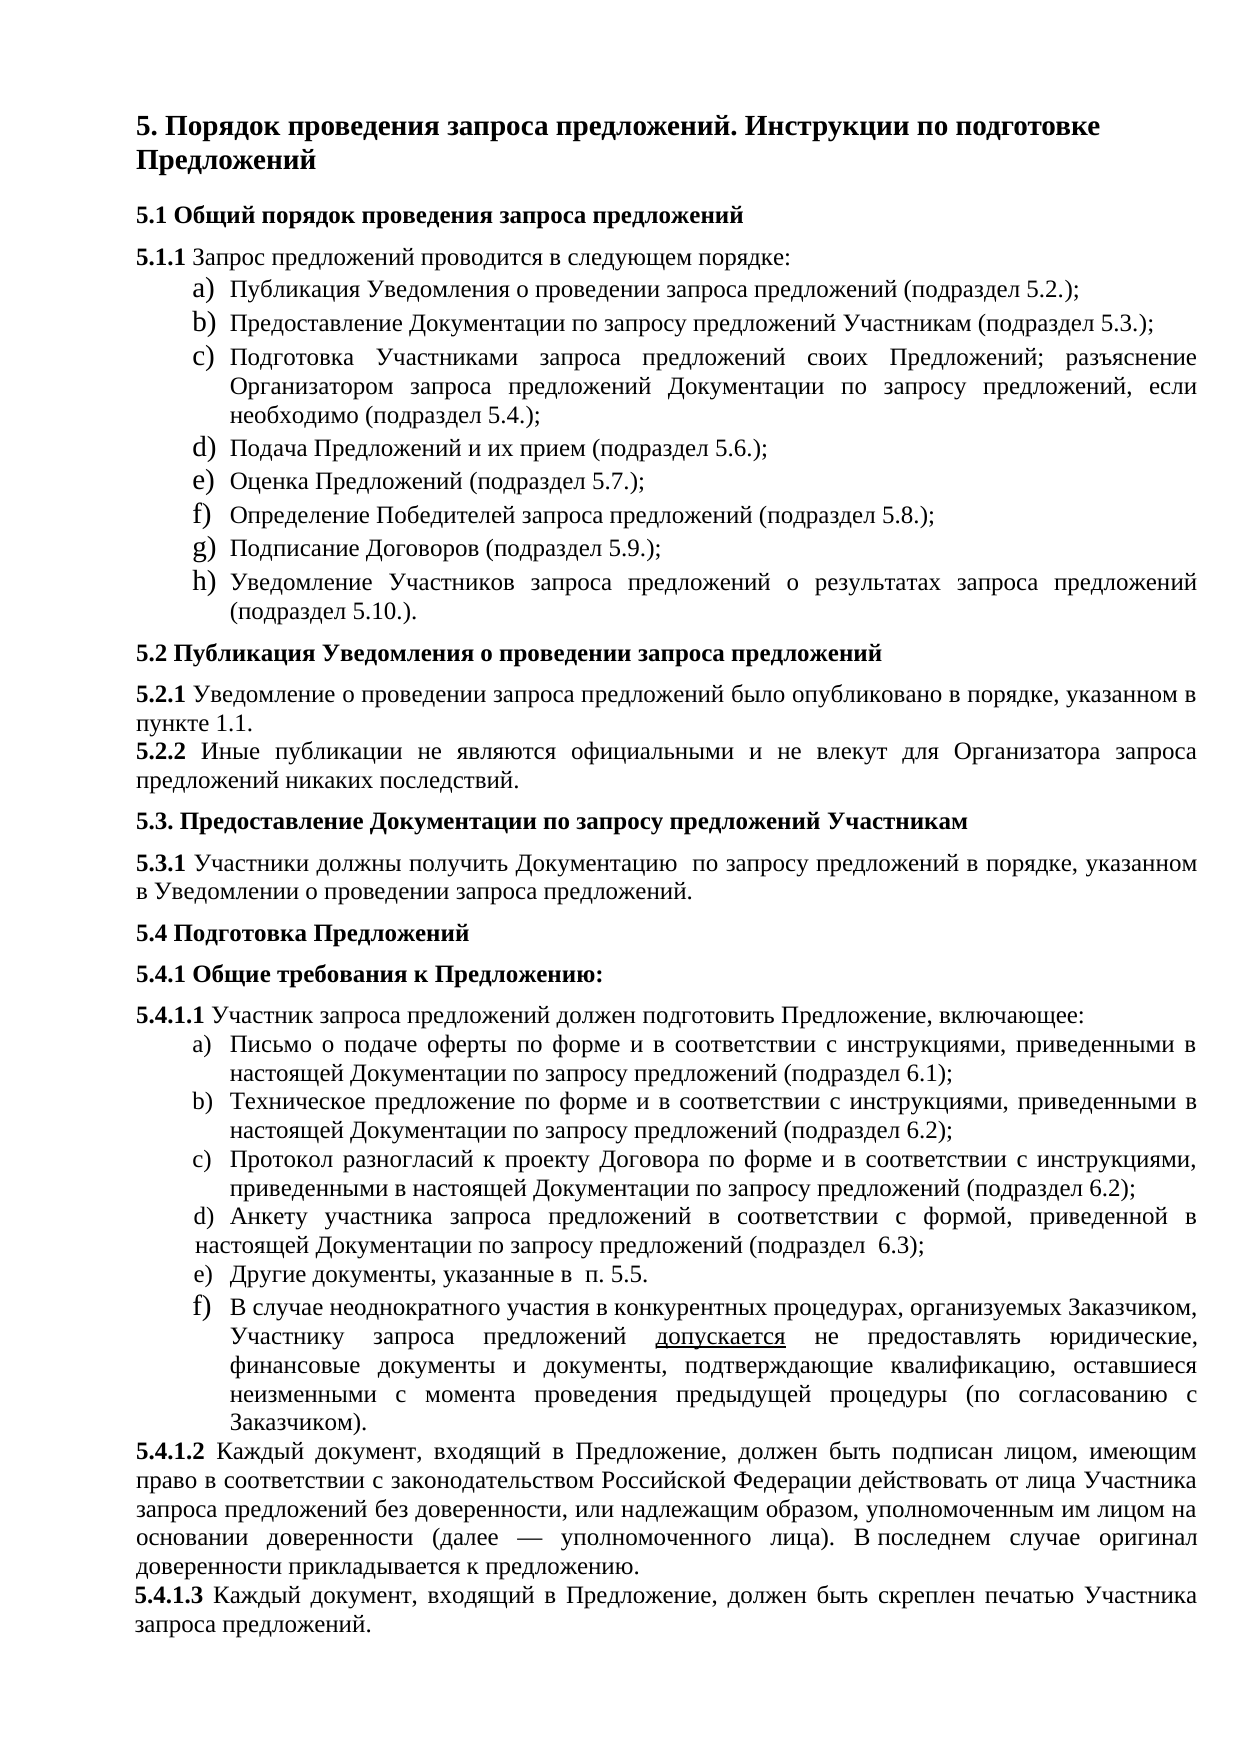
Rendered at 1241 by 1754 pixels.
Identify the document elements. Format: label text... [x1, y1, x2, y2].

subtitle 5.1 Общий порядок проведения запроса предложений [136, 201, 1198, 229]
subtitle 5.2 Публикация Уведомления о проведении запроса предложений [136, 638, 1198, 666]
list Публикация Уведомления о проведении запроса предложений (подраздел 5.2.); [192, 271, 1198, 304]
list Предоставление Документации по запросу предложений Участникам (подраздел 5.3.); [192, 304, 1198, 338]
list Подписание Договоров (подраздел 5.9.); [192, 529, 1198, 563]
list Подготовка Участниками запроса предложений своих Предложений; разъяснение Организатором запроса предложений Документации по запросу предложений, если необходимо (подраздел 5.4.); [192, 338, 1198, 429]
list 5.4.1.2 Каждый документ, входящий в Предложение, должен быть подписан лицом, имеющим право в соответствии с законодательством Российской Федерации действовать от лица Участника запроса предложений без доверенности, или надлежащим образом, уполномоченным им лицом на основании доверенности (далее — уполномоченного лица). В последнем случае оригинал доверенности прикладывается к предложению. [136, 1436, 1198, 1580]
list Техническое предложение по форме и в соответствии с инструкциями, приведенными в настоящей Документации по запросу предложений (подраздел 6.2); [192, 1086, 1198, 1144]
list Уведомление Участников запроса предложений о результатах запроса предложений (подраздел 5.10.). [192, 563, 1198, 625]
list 5.3.1 Участники должны получить Документацию по запросу предложений в порядке, указанном в Уведомлении о проведении запроса предложений. [136, 848, 1198, 905]
list 5.4.1 Общие требования к Предложению: [136, 959, 1198, 988]
list 5.1.1 Запрос предложений проводится в следующем порядке: [136, 242, 1198, 271]
subtitle 5.4 Подготовка Предложений [136, 918, 1198, 946]
list 5.4.1.3 Каждый документ, входящий в Предложение, должен быть скреплен печатью Участника запроса предложений. [134, 1580, 1198, 1637]
subtitle 5. Порядок проведения запроса предложений. Инструкции по подготовке Предложений [136, 108, 1198, 176]
list Определение Победителей запроса предложений (подраздел 5.8.); [192, 496, 1198, 529]
list 5.2.2 Иные публикации не являются официальными и не влекут для Организатора запроса предложений никаких последствий. [136, 736, 1198, 794]
list Другие документы, указанные в п. 5.5. [193, 1259, 1198, 1288]
list Письмо о подаче оферты по форме и в соответствии с инструкциями, приведенными в настоящей Документации по запросу предложений (подраздел 6.1); [192, 1029, 1198, 1086]
list В случае неоднократного участия в конкурентных процедурах, организуемых Заказчиком, Участнику запроса предложений допускается не предоставлять юридические, финансовые документы и документы, подтверждающие квалификацию, оставшиеся неизменными с момента проведения предыдущей процедуры (по согласованию с Заказчиком). [192, 1288, 1198, 1436]
list Анкету участника запроса предложений в соответствии с формой, приведенной в настоящей Документации по запросу предложений (подраздел 6.3); [193, 1201, 1198, 1259]
list Оценка Предложений (подраздел 5.7.); [192, 462, 1198, 496]
list Протокол разногласий к проекту Договора по форме и в соответствии с инструкциями, приведенными в настоящей Документации по запросу предложений (подраздел 6.2); [192, 1144, 1198, 1201]
subtitle 5.3. Предоставление Документации по запросу предложений Участникам [136, 806, 1198, 835]
list 5.2.1 Уведомление о проведении запроса предложений было опубликовано в порядке, указанном в пункте 1.1. [136, 679, 1198, 736]
list Подача Предложений и их прием (подраздел 5.6.); [192, 429, 1198, 462]
list 5.4.1.1 Участник запроса предложений должен подготовить Предложение, включающее: [136, 1000, 1198, 1029]
